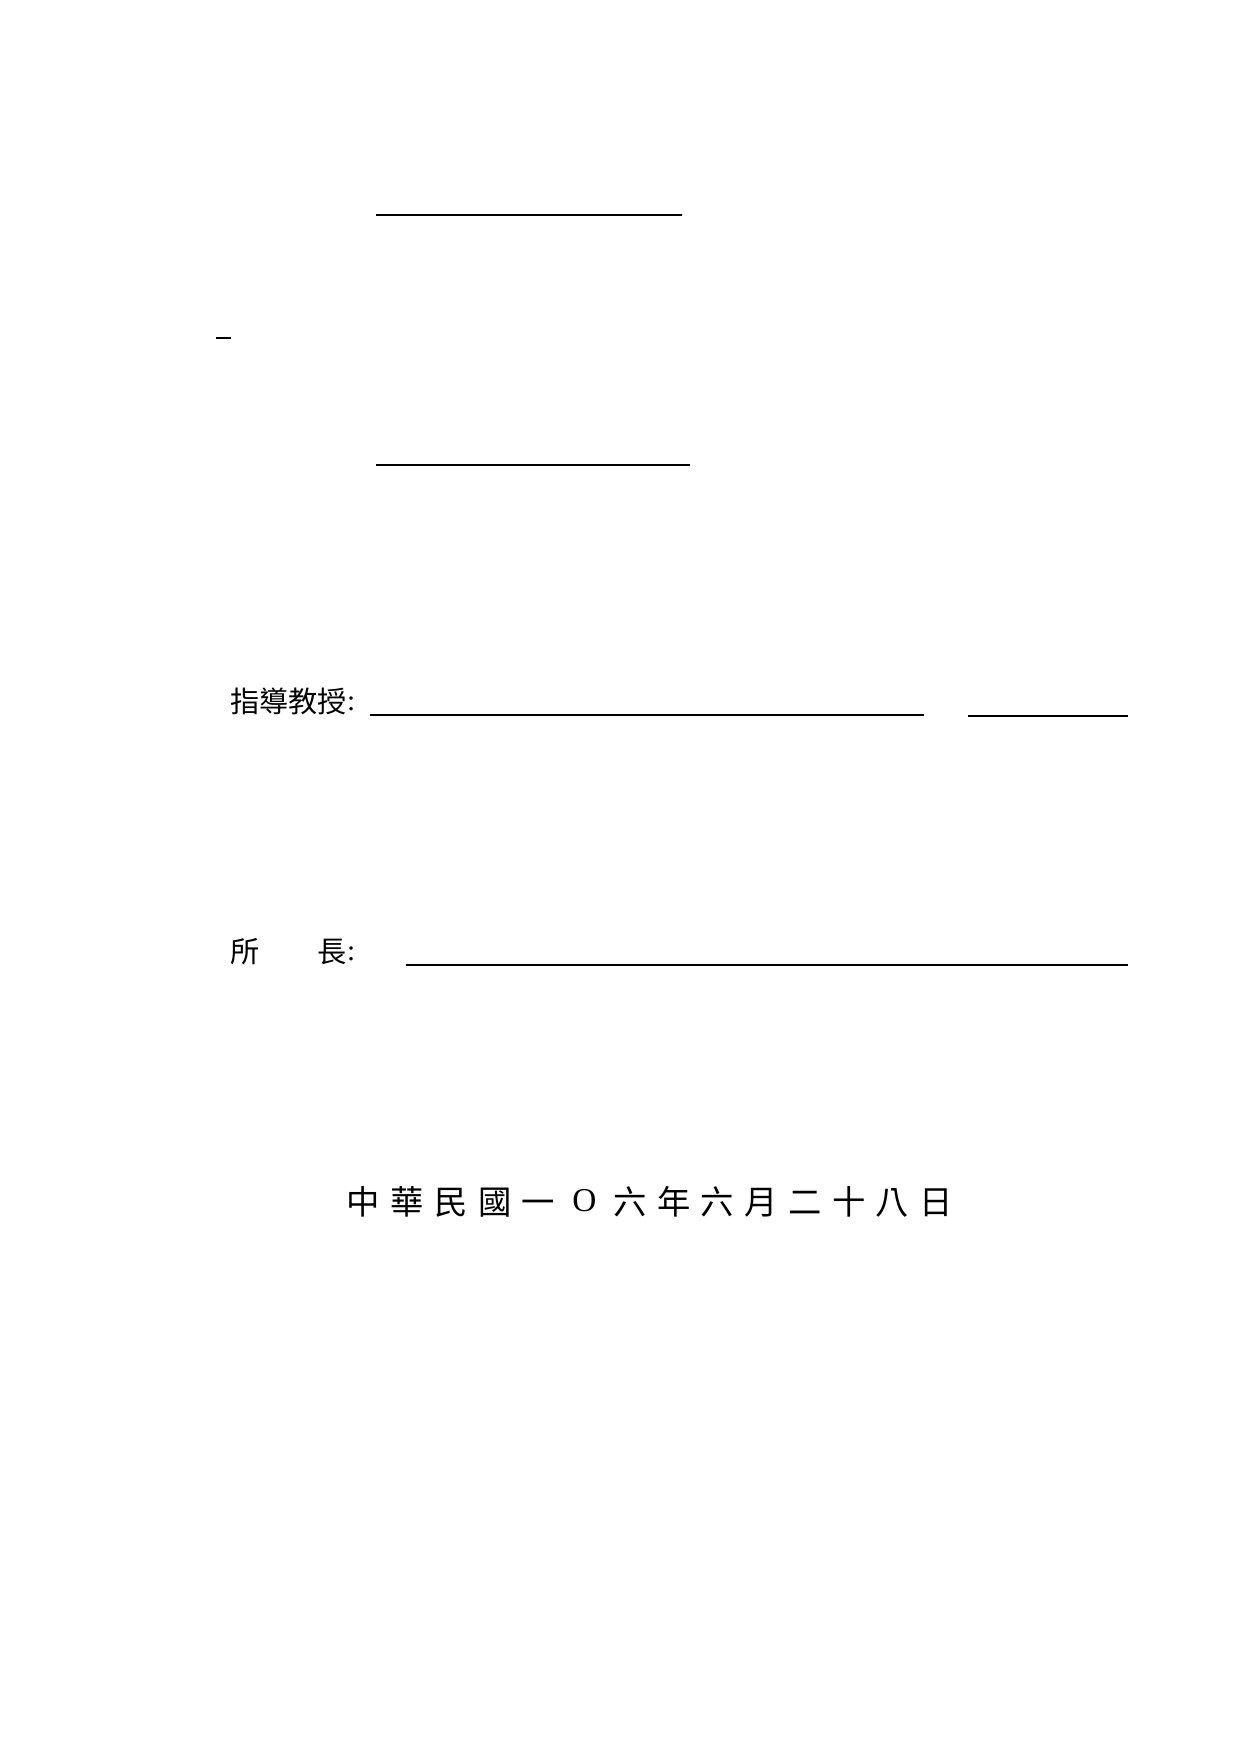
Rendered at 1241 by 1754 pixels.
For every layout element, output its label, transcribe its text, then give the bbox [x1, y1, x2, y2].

text 中華民國一O六年六月二十八日 [171, 1158, 1128, 1221]
text 員: [171, 283, 1128, 346]
text 所 長: ＿ [230, 908, 1128, 971]
text ＿ [230, 408, 1128, 471]
text 指導教授: ＿ [230, 658, 1128, 721]
text ＿ [230, 158, 1128, 221]
